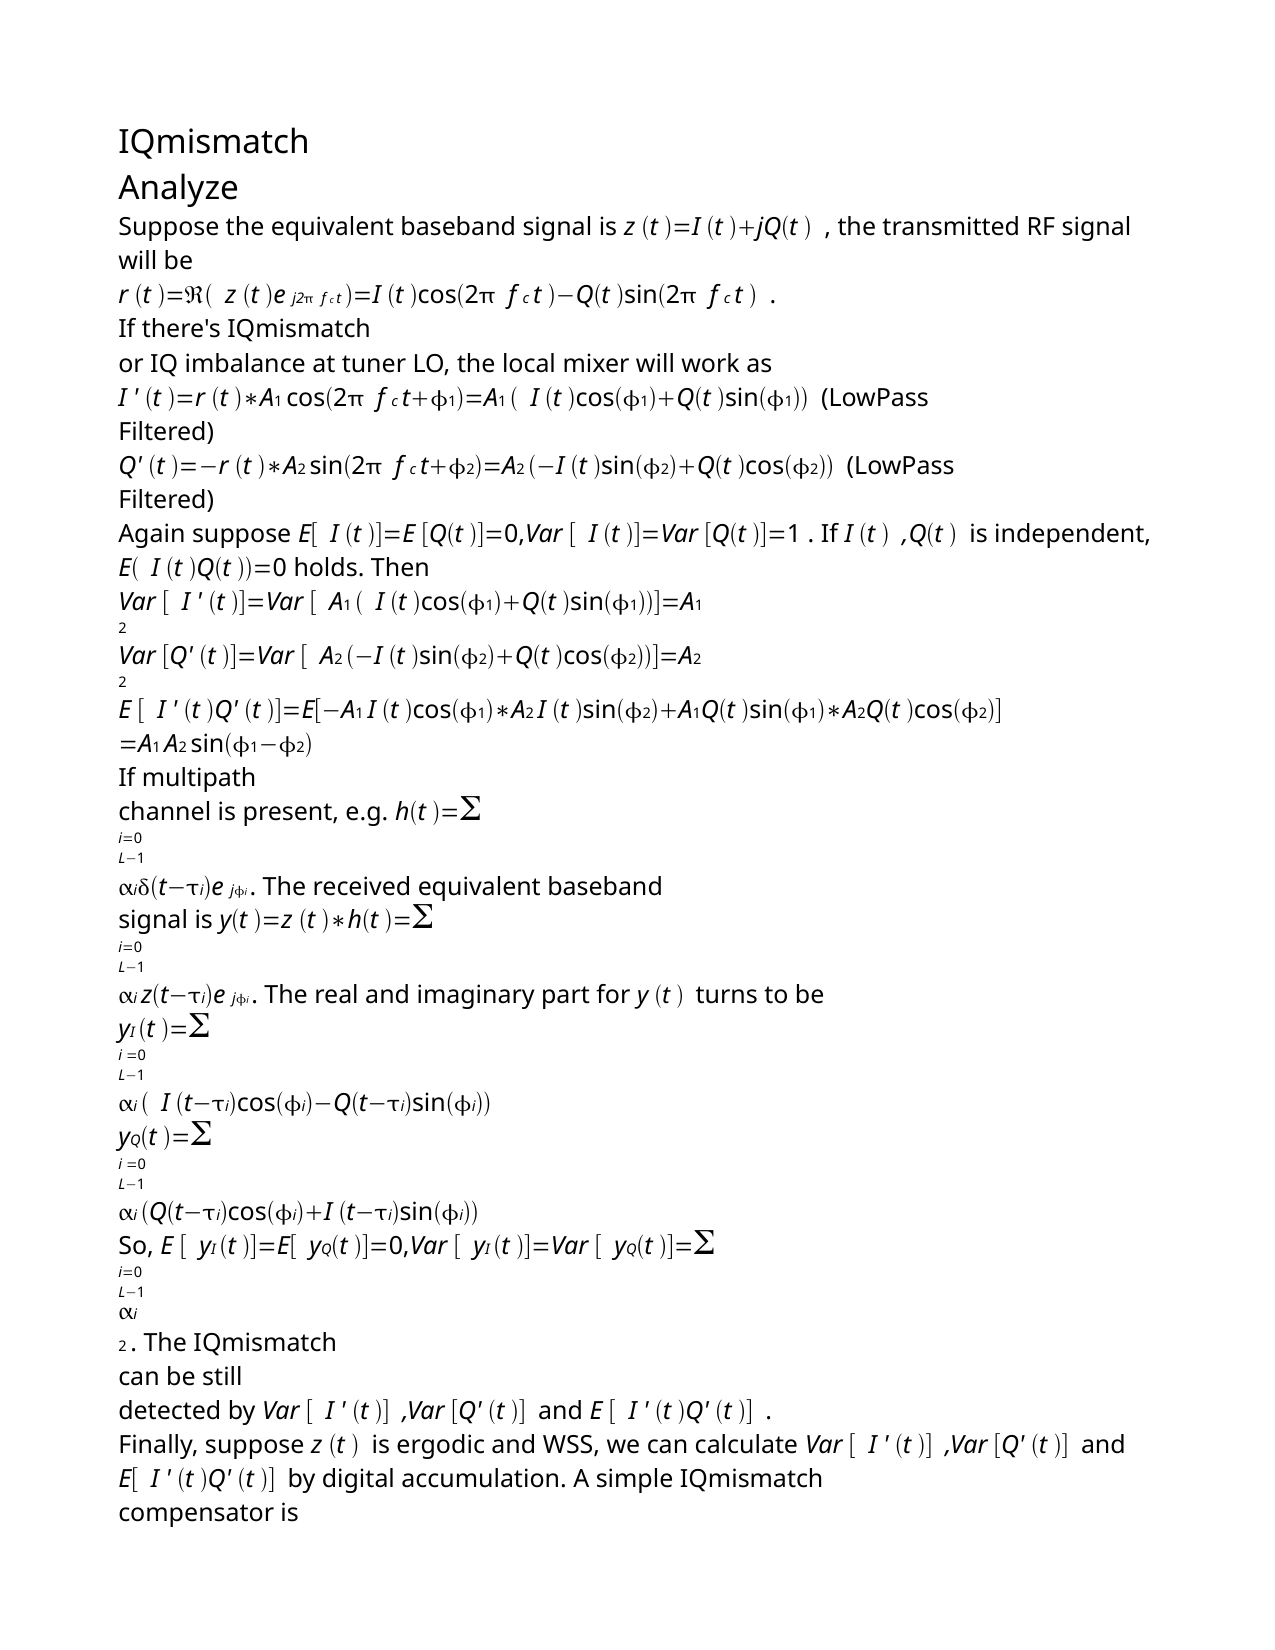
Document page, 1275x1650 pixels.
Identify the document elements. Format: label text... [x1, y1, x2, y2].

text Filtered) [118, 481, 1157, 516]
text Analyze [118, 163, 1157, 209]
text So, E [ yI t ]=E[ yQt ]=0,Var [ yI t ]=Var [ yQt ]=Σ [118, 1227, 1157, 1262]
text Suppose the equivalent baseband signal is z t =I t jQt  , the transmitted RF signal will be [118, 209, 1157, 277]
text =A1 A2 sin1−2 [118, 726, 1157, 760]
text i =0 [118, 1045, 1157, 1065]
text E[ I ' t Q' t ] by digital accumulation. A simple IQmismatch [118, 1461, 1157, 1495]
text 2 [118, 672, 1157, 692]
text I ' t =r t ∗A1 cos2 f c t1=A1  I t cos1Qt sin1 (LowPass [118, 379, 1157, 413]
text channel is present, e.g. ht =Σ [118, 794, 1157, 828]
text i Qt−icosiI t−isini [118, 1193, 1157, 1227]
text If multipath [118, 760, 1157, 794]
text L−1 [118, 1282, 1157, 1302]
text L−1 [118, 1065, 1157, 1085]
text or IQ imbalance at tuner LO, the local mixer will work as [118, 345, 1157, 379]
text i [118, 1302, 1157, 1324]
text Q' t =−r t ∗A2 sin2 f c t2=A2 −I t sin2Qt cos2 (LowPass [118, 447, 1157, 481]
text i=0 [118, 937, 1157, 957]
text it−ie ji . The received equivalent baseband [118, 868, 1157, 902]
text E I t Qt =0 holds. Then [118, 549, 1157, 584]
text If there's IQmismatch [118, 311, 1157, 345]
text Finally, suppose z t  is ergodic and WSS, we can calculate Var [ I ' t ] ,Var [Q' t ] and [118, 1427, 1157, 1461]
text yQt =Σ [118, 1119, 1157, 1154]
text i=0 [118, 828, 1157, 848]
text i =0 [118, 1154, 1157, 1173]
text r t =ℜ z t e j2 f c t =I t cos2 f c t −Qt sin2 f c t  . [118, 277, 1157, 311]
text i=0 [118, 1262, 1157, 1282]
text L−1 [118, 957, 1157, 977]
text IQmismatch [118, 118, 1157, 163]
text compensator is [118, 1495, 1157, 1529]
text Var [ I ' t ]=Var [ A1  I t cos1Qt sin1]=A1 [118, 584, 1157, 618]
text L−1 [118, 848, 1157, 868]
text 2 . The IQmismatch [118, 1324, 1157, 1359]
text 2 [118, 618, 1157, 638]
text i zt−ie ji . The real and imaginary part for y t  turns to be [118, 977, 1157, 1011]
text Var [Q' t ]=Var [ A2 −I t sin2Qt cos2]=A2 [118, 638, 1157, 672]
text L−1 [118, 1173, 1157, 1193]
text detected by Var [ I ' t ] ,Var [Q' t ] and E [ I ' t Q' t ] . [118, 1393, 1157, 1427]
text E [ I ' t Q' t ]=E[−A1 I t cos1∗A2 I t sin2A1Qt sin1∗A2Qt cos2] [118, 692, 1157, 726]
text can be still [118, 1359, 1157, 1393]
text Again suppose E[ I t ]=E [Qt ]=0,Var [ I t ]=Var [Qt ]=1 . If I t  ,Qt  is independent, [118, 516, 1157, 549]
text yI t =Σ [118, 1011, 1157, 1045]
text signal is yt =z t ∗ht =Σ [118, 902, 1157, 937]
text i  I t−icosi−Qt−isini [118, 1085, 1157, 1119]
text Filtered) [118, 413, 1157, 447]
